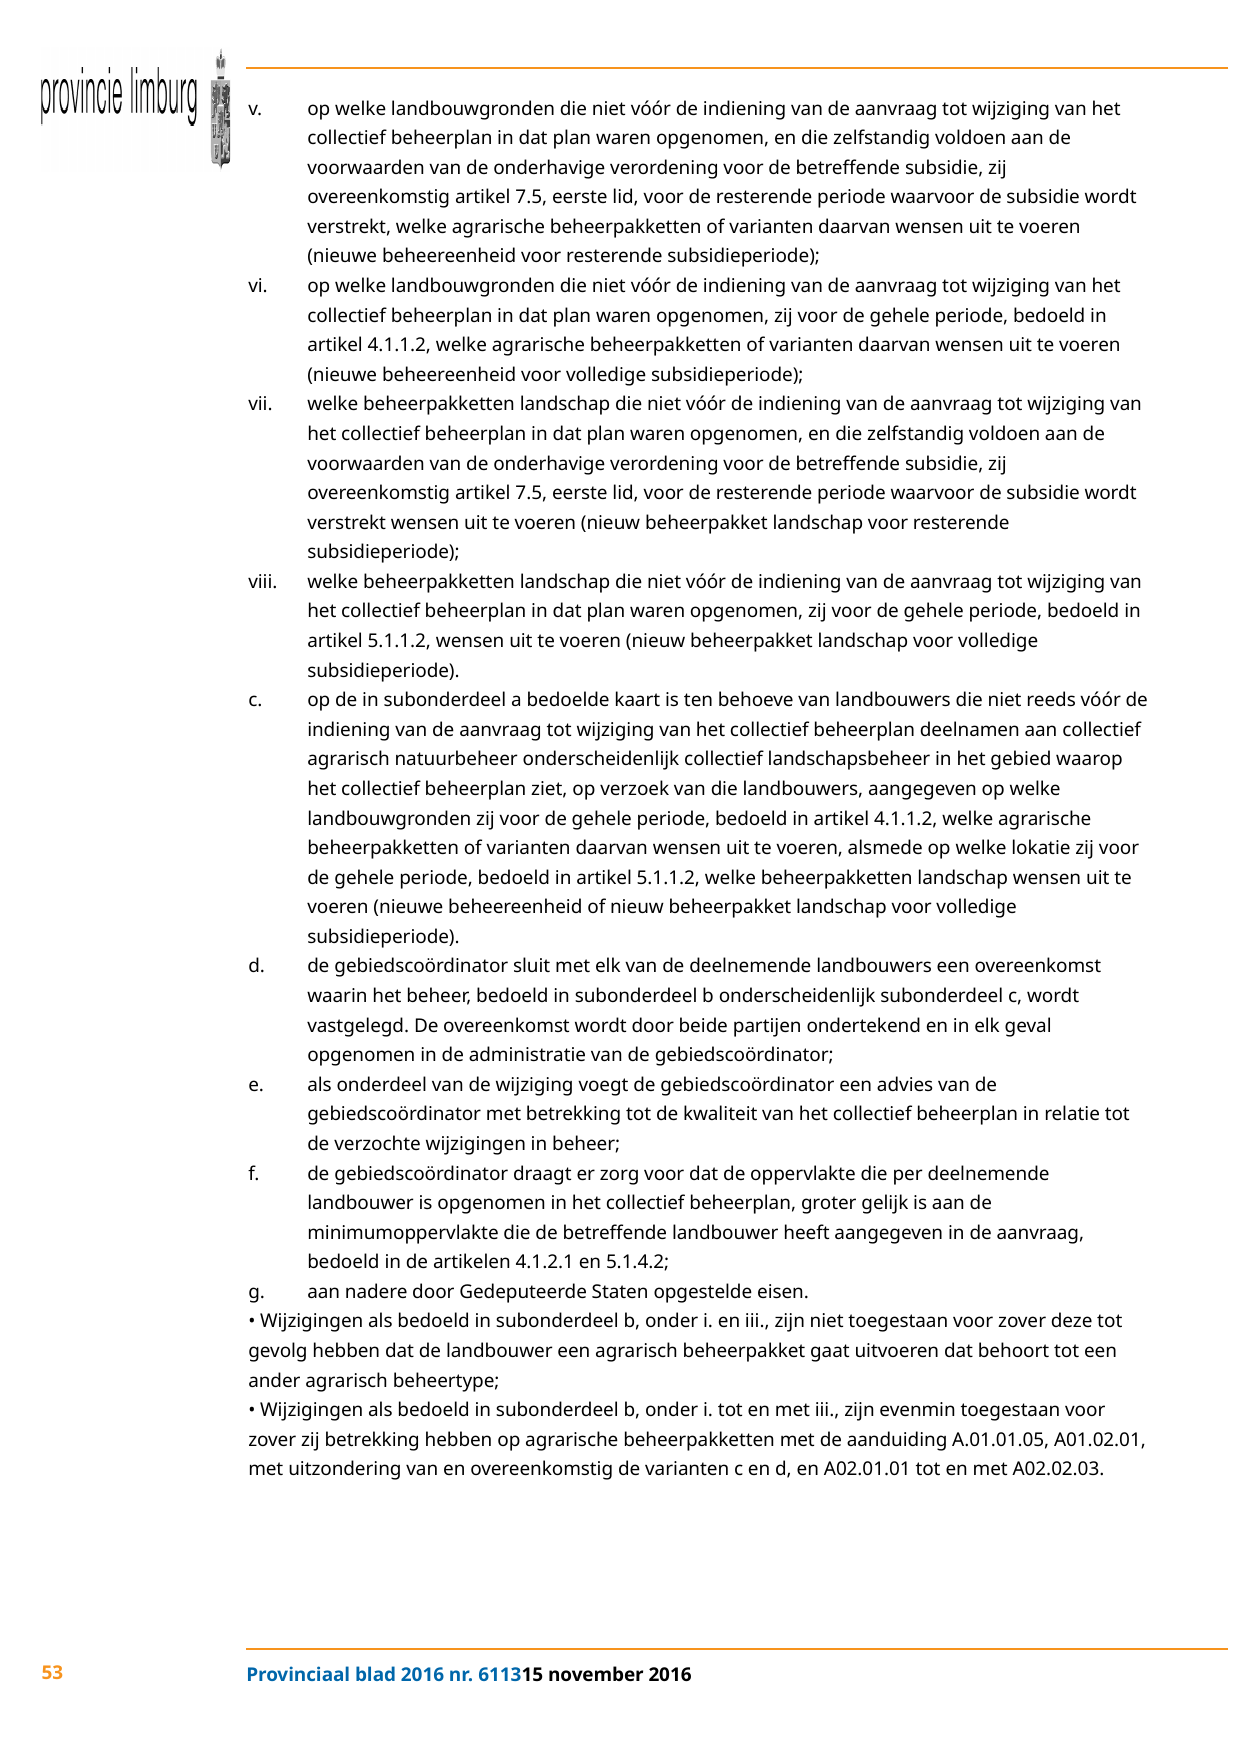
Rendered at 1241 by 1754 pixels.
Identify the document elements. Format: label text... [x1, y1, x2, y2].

list de gebiedscoördinator sluit met elk van de deelnemende landbouwers een overeenkomst waarin het beheer, bedoeld in subonderdeel b onderscheidenlijk subonderdeel c, wordt vastgelegd. De overeenkomst wordt door beide partijen ondertekend en in elk geval opgenomen in de administratie van de gebiedscoördinator; [248, 953, 1152, 1067]
picture [41, 47, 231, 172]
text • Wijzigingen als bedoeld in subonderdeel b, onder i. en iii., zijn niet toegestaan voor zover deze tot gevolg hebben dat de landbouwer een agrarisch beheerpakket gaat uitvoeren dat behoort tot een ander agrarisch beheertype; [248, 1308, 1152, 1393]
list welke beheerpakketten landschap die niet vóór de indiening van de aanvraag tot wijziging van het collectief beheerplan in dat plan waren opgenomen, en die zelfstandig voldoen aan de voorwaarden van de onderhavige verordening voor de betreffende subsidie, zij overeenkomstig artikel 7.5, eerste lid, voor de resterende periode waarvoor de subsidie wordt verstrekt wensen uit te voeren (nieuw beheerpakket landschap voor resterende subsidieperiode); [248, 391, 1152, 564]
list op welke landbouwgronden die niet vóór de indiening van de aanvraag tot wijziging van het collectief beheerplan in dat plan waren opgenomen, en die zelfstandig voldoen aan de voorwaarden van de onderhavige verordening voor de betreffende subsidie, zij overeenkomstig artikel 7.5, eerste lid, voor de resterende periode waarvoor de subsidie wordt verstrekt, welke agrarische beheerpakketten of varianten daarvan wensen uit te voeren (nieuwe beheereenheid voor resterende subsidieperiode); [248, 95, 1152, 268]
list aan nadere door Gedeputeerde Staten opgestelde eisen. [248, 1278, 1152, 1304]
list welke beheerpakketten landschap die niet vóór de indiening van de aanvraag tot wijziging van het collectief beheerplan in dat plan waren opgenomen, zij voor de gehele periode, bedoeld in artikel 5.1.1.2, wensen uit te voeren (nieuw beheerpakket landschap voor volledige subsidieperiode). [248, 568, 1152, 683]
text • Wijzigingen als bedoeld in subonderdeel b, onder i. tot en met iii., zijn evenmin toegestaan voor [248, 1396, 1152, 1422]
list als onderdeel van de wijziging voegt de gebiedscoördinator een advies van de gebiedscoördinator met betrekking tot de kwaliteit van het collectief beheerplan in relatie tot de verzochte wijzigingen in beheer; [248, 1071, 1152, 1156]
list de gebiedscoördinator draagt er zorg voor dat de oppervlakte die per deelnemende landbouwer is opgenomen in het collectief beheerplan, groter gelijk is aan de minimumoppervlakte die de betreffende landbouwer heeft aangegeven in de aanvraag, bedoeld in de artikelen 4.1.2.1 en 5.1.4.2; [248, 1160, 1152, 1274]
list op welke landbouwgronden die niet vóór de indiening van de aanvraag tot wijziging van het collectief beheerplan in dat plan waren opgenomen, zij voor de gehele periode, bedoeld in artikel 4.1.1.2, welke agrarische beheerpakketten of varianten daarvan wensen uit te voeren (nieuwe beheereenheid voor volledige subsidieperiode); [248, 272, 1152, 387]
text zover zij betrekking hebben op agrarische beheerpakketten met de aanduiding A.01.01.05, A01.02.01, met uitzondering van en overeenkomstig de varianten c en d, en A02.01.01 tot en met A02.02.03. [248, 1426, 1152, 1481]
list op de in subonderdeel a bedoelde kaart is ten behoeve van landbouwers die niet reeds vóór de indiening van de aanvraag tot wijziging van het collectief beheerplan deelnamen aan collectief agrarisch natuurbeheer onderscheidenlijk collectief landschapsbeheer in het gebied waarop het collectief beheerplan ziet, op verzoek van die landbouwers, aangegeven op welke landbouwgronden zij voor de gehele periode, bedoeld in artikel 4.1.1.2, welke agrarische beheerpakketten of varianten daarvan wensen uit te voeren, alsmede op welke lokatie zij voor de gehele periode, bedoeld in artikel 5.1.1.2, welke beheerpakketten landschap wensen uit te voeren (nieuwe beheereenheid of nieuw beheerpakket landschap voor volledige subsidieperiode). [248, 686, 1152, 949]
